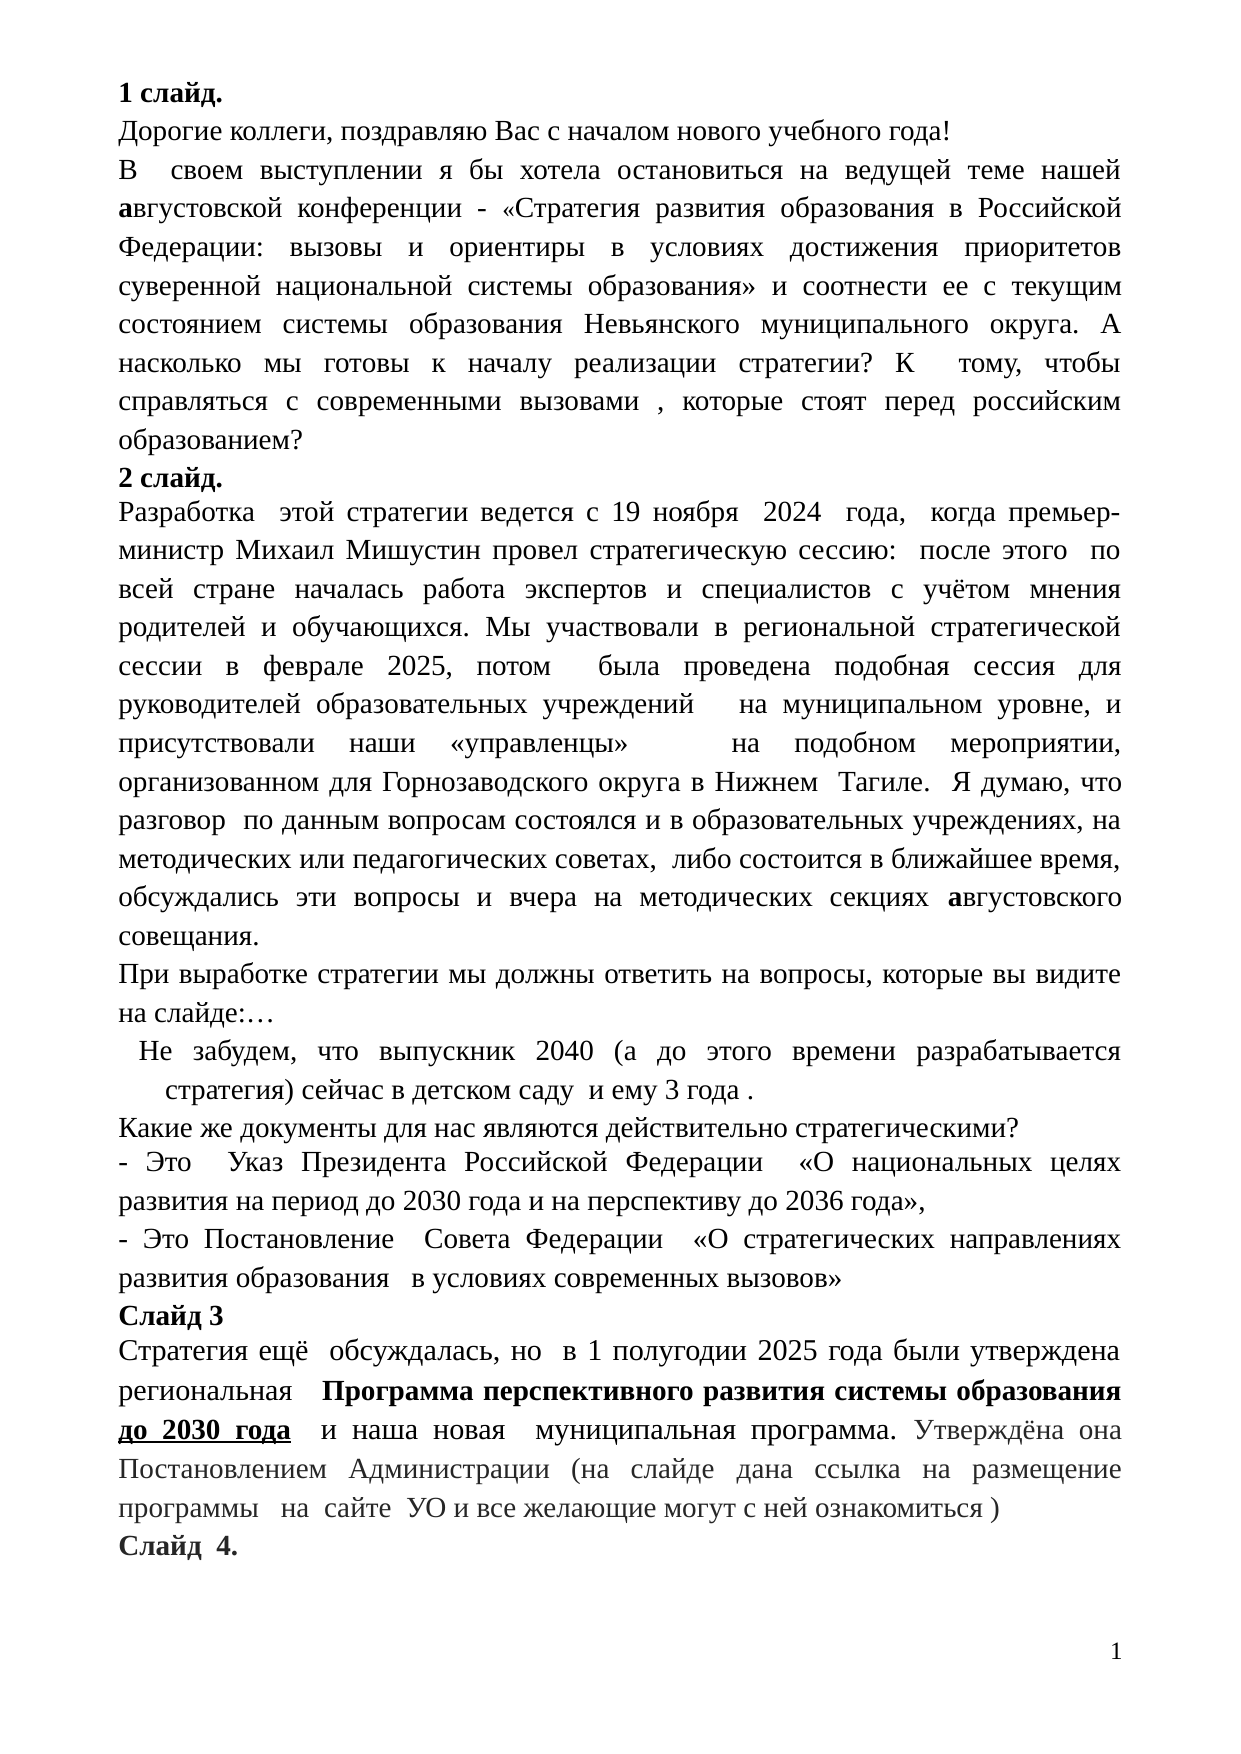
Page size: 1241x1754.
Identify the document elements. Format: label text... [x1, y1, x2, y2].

text Слайд 3 [118, 1298, 1122, 1332]
text При выработке стратегии мы должны ответить на вопросы, которые вы видите на слайде:… [118, 956, 1122, 1028]
text 2 слайд. [118, 460, 1122, 494]
text Разработка этой стратегии ведется с 19 ноября 2024 года, когда премьер-министр Михаил Мишустин провел стратегическую сессию: после этого по всей стране началась работа экспертов и специалистов с учётом мнения родителей и обучающихся. Мы участвовали в региональной стратегической сессии в феврале 2025, потом была проведена подобная сессия для руководителей образовательных учреждений на муниципальном уровне, и присутствовали наши «управленцы» на подобном мероприятии, организованном для Горнозаводского округа в Нижнем Тагиле. Я думаю, что разговор по данным вопросам состоялся и в образовательных учреждениях, на методических или педагогических советах, либо состоится в ближайшее время, обсуждались эти вопросы и вчера на методических секциях августовского совещания. [118, 494, 1122, 951]
text Стратегия ещё обсуждалась, но в 1 полугодии 2025 года были утверждена региональная Программа перспективного развития системы образования до 2030 года и наша новая муниципальная программа. Утверждёна она Постановлением Администрации (на слайде дана ссылка на размещение программы на сайте УО и все желающие могут с ней ознакомиться ) [118, 1332, 1122, 1523]
text Не забудем, что выпускник 2040 (а до этого времени разрабатывается стратегия) сейчас в детском саду и ему 3 года . [118, 1033, 1122, 1106]
text 1 слайд. [118, 75, 1122, 108]
text - Это Постановление Совета Федерации «О стратегических направлениях развития образования в условиях современных вызовов» [118, 1221, 1122, 1293]
text Слайд 4. [118, 1528, 1122, 1562]
text Какие же документы для нас являются действительно стратегическими? [118, 1111, 1122, 1144]
text Дорогие коллеги, поздравляю Вас с началом нового учебного года! [118, 113, 1122, 147]
text В своем выступлении я бы хотела остановиться на ведущей теме нашей августовской конференции - «Стратегия развития образования в Российской Федерации: вызовы и ориентиры в условиях достижения приоритетов суверенной национальной системы образования» и соотнести ее с текущим состоянием системы образования Невьянского муниципального округа. А насколько мы готовы к началу реализации стратегии? К тому, чтобы справляться с современными вызовами , которые стоят перед российским образованием? [118, 152, 1122, 455]
text - Это Указ Президента Российской Федерации «О национальных целях развития на период до 2030 года и на перспективу до 2036 года», [118, 1144, 1122, 1216]
